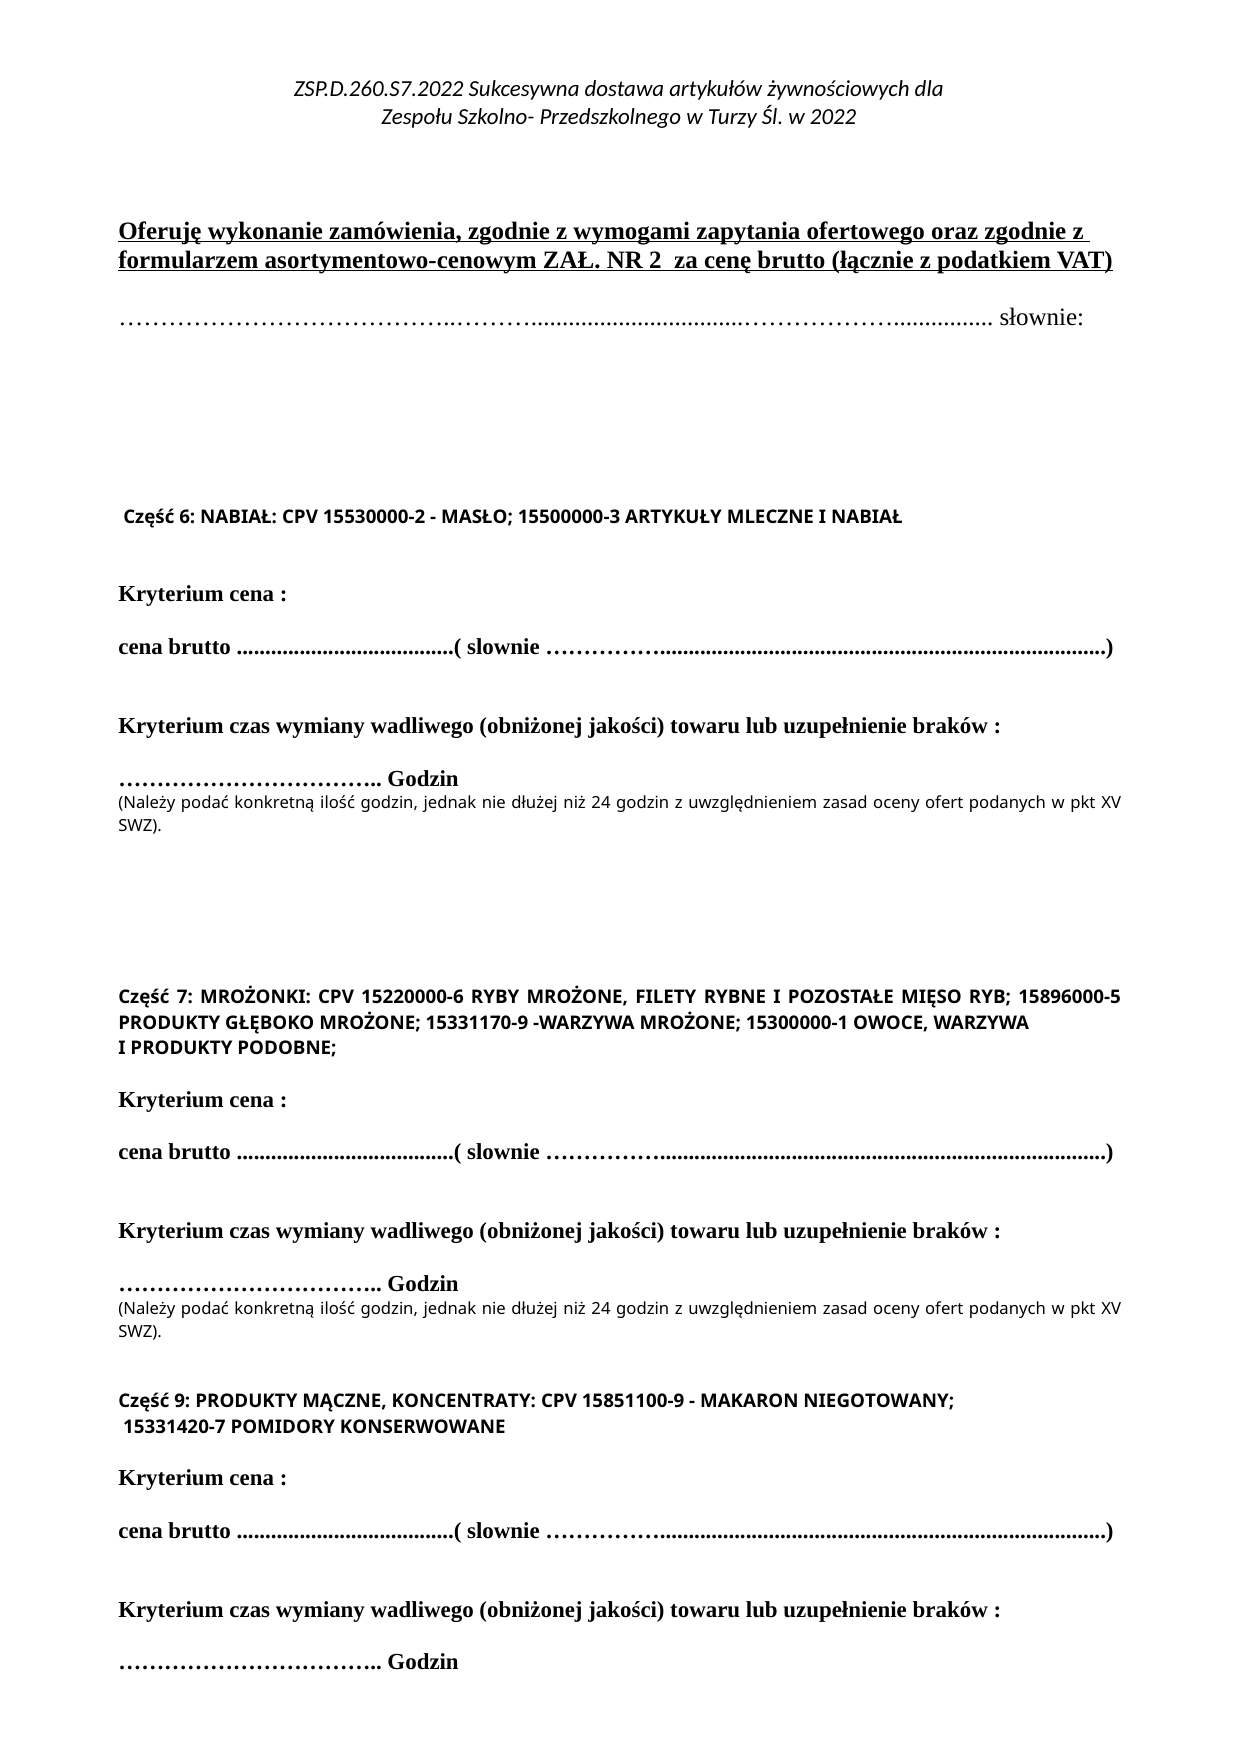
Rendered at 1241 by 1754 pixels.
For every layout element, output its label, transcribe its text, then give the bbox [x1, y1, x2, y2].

text …………………………….. Godzin [118, 1270, 1122, 1297]
text Kryterium czas wymiany wadliwego (obniżonej jakości) towaru lub uzupełnienie braków : [118, 1217, 1122, 1244]
text Oferuję wykonanie zamówienia, zgodnie z wymogami zapytania ofertowego oraz zgodnie z formularzem asortymentowo-cenowym ZAŁ. NR 2 za cenę brutto (łącznie z podatkiem VAT) [118, 216, 1122, 273]
text Część 6: NABIAŁ: CPV 15530000-2 - MASŁO; 15500000-3 ARTYKUŁY MLECZNE I NABIAŁ [118, 503, 1122, 529]
text cena brutto ......................................( slownie ……………..............................................................................) [118, 1517, 1122, 1543]
text Część 9: PRODUKTY MĄCZNE, KONCENTRATY: CPV 15851100-9 - MAKARON NIEGOTOWANY; [118, 1387, 1122, 1413]
text Kryterium cena : [118, 580, 1122, 606]
text cena brutto ......................................( slownie ……………..............................................................................) [118, 1138, 1122, 1165]
text Kryterium cena : [118, 1086, 1122, 1112]
text 15331420-7 POMIDORY KONSERWOWANE [118, 1413, 1122, 1438]
text (Należy podać konkretną ilość godzin, jednak nie dłużej niż 24 godzin z uwzględnieniem zasad oceny ofert podanych w pkt XV SWZ). [118, 791, 1122, 836]
text Kryterium czas wymiany wadliwego (obniżonej jakości) towaru lub uzupełnienie braków : [118, 1596, 1122, 1622]
text I PRODUKTY PODOBNE; [118, 1035, 1122, 1060]
text …………………………………..………..................................………………................ słownie: [118, 302, 1122, 331]
text (Należy podać konkretną ilość godzin, jednak nie dłużej niż 24 godzin z uwzględnieniem zasad oceny ofert podanych w pkt XV SWZ). [118, 1297, 1122, 1342]
text …………………………….. Godzin [118, 764, 1122, 791]
text Kryterium czas wymiany wadliwego (obniżonej jakości) towaru lub uzupełnienie braków : [118, 712, 1122, 738]
text cena brutto ......................................( slownie ……………..............................................................................) [118, 633, 1122, 659]
text Część 7: MROŻONKI: CPV 15220000-6 RYBY MROŻONE, FILETY RYBNE I POZOSTAŁE MIĘSO RYB; 15896000-5 PRODUKTY GŁĘBOKO MROŻONE; 15331170-9 -WARZYWA MROŻONE; 15300000-1 OWOCE, WARZYWA [118, 984, 1122, 1035]
text Kryterium cena : [118, 1464, 1122, 1490]
text …………………………….. Godzin [118, 1648, 1122, 1675]
